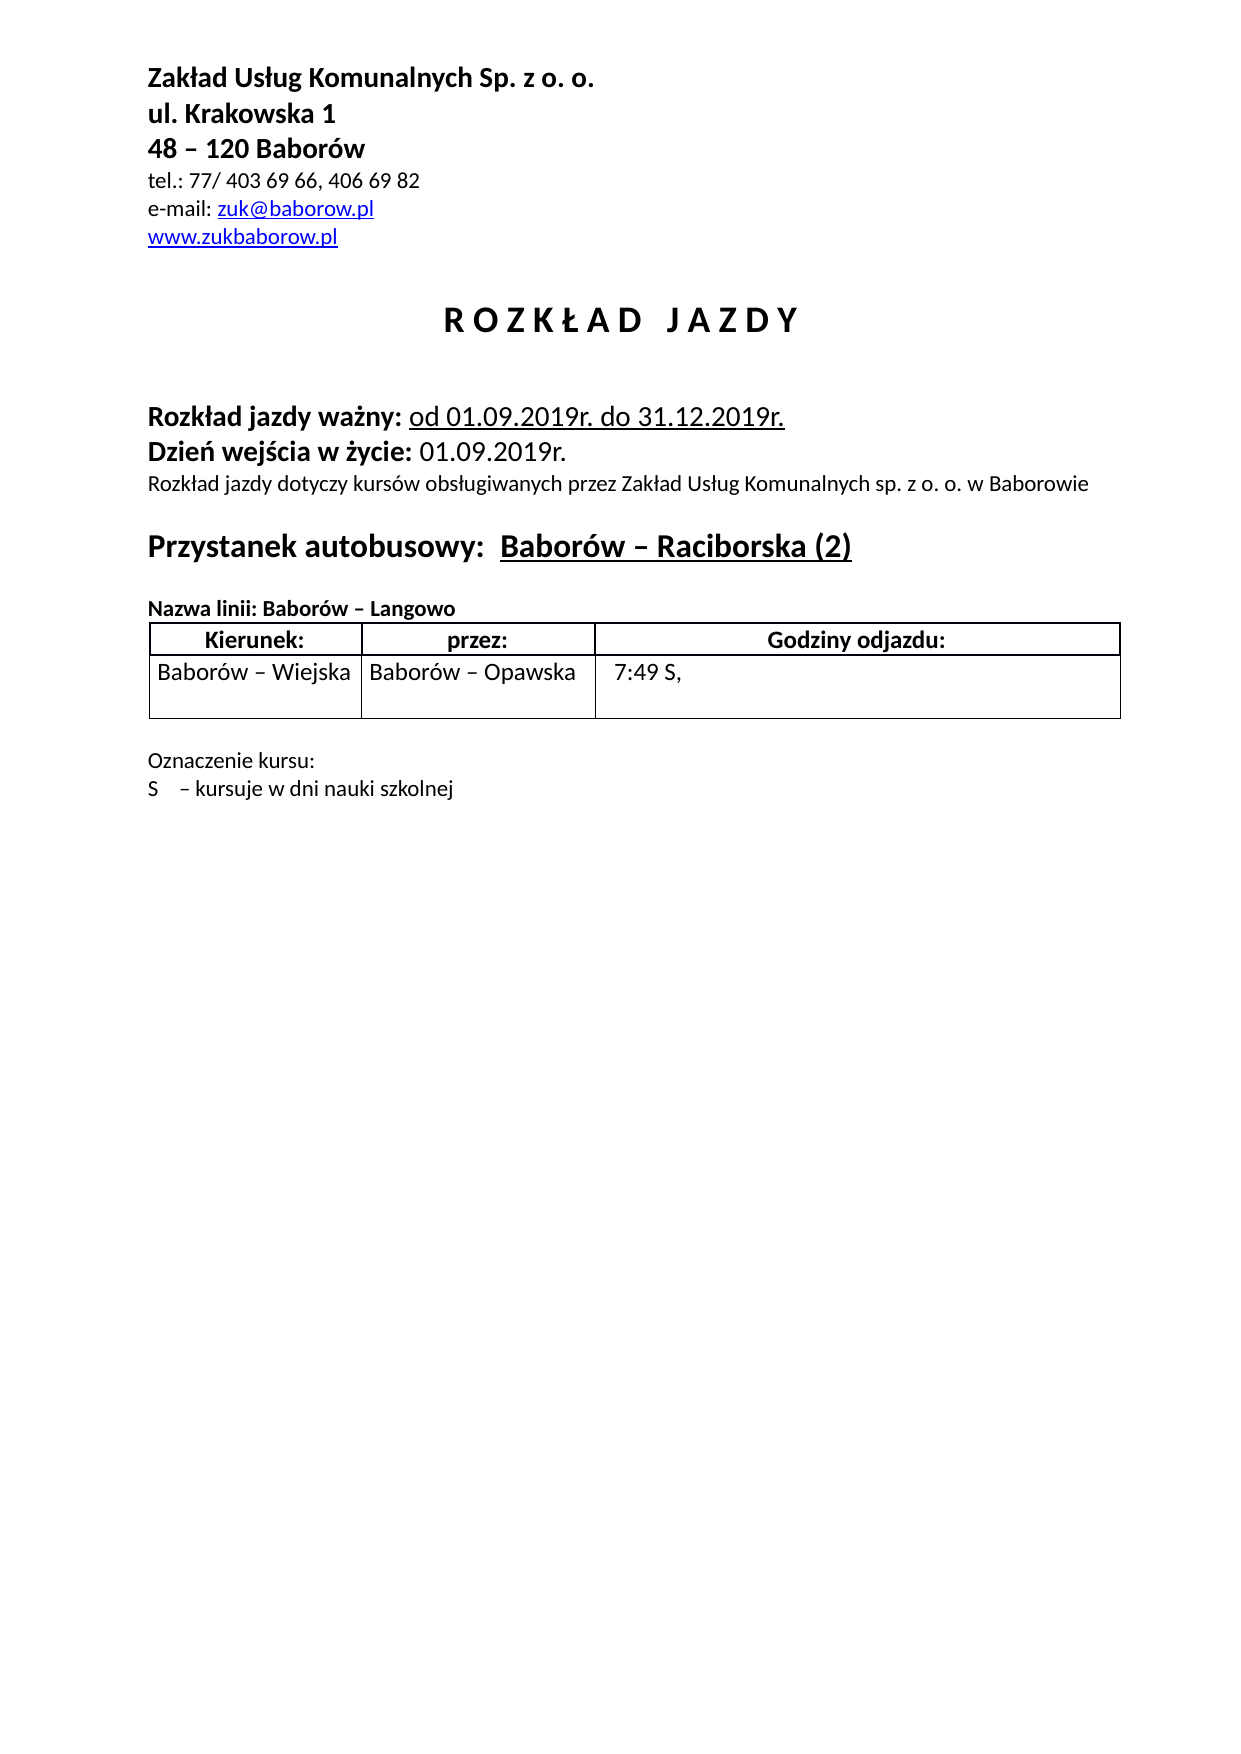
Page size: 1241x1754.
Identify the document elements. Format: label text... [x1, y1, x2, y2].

table_cell 7:49 S, [596, 656, 1120, 717]
table_header przez: [363, 624, 594, 654]
text Rozkład jazdy ważny: od 01.09.2019r. do 31.12.2019r. [148, 398, 1092, 433]
table_header Godziny odjazdu: [596, 624, 1119, 654]
table_cell Baborów – Wiejska [150, 656, 361, 717]
table_cell Baborów – Opawska [362, 656, 595, 717]
text S – kursuje w dni nauki szkolnej [148, 774, 1092, 803]
text 48 – 120 Baborów [148, 130, 1092, 166]
text R O Z K Ł A D J A Z D Y [148, 296, 1092, 342]
text Oznaczenie kursu: [148, 747, 1092, 774]
text Dzień wejścia w życie: 01.09.2019r. [148, 433, 1092, 469]
table_header Kierunek: [151, 624, 361, 654]
text www.zukbaborow.pl [148, 222, 1092, 250]
text Nazwa linii: Baborów – Langowo [148, 594, 1092, 622]
text Przystanek autobusowy: Baborów – Raciborska (2) [148, 525, 1092, 566]
text e-mail: zuk@baborow.pl [148, 194, 1092, 222]
text ul. Krakowska 1 [148, 95, 1092, 130]
text tel.: 77/ 403 69 66, 406 69 82 [148, 166, 1092, 194]
text Zakład Usług Komunalnych Sp. z o. o. [148, 59, 1092, 95]
text Rozkład jazdy dotyczy kursów obsługiwanych przez Zakład Usług Komunalnych sp. z o. o. w Baborowie [100, 469, 1092, 497]
